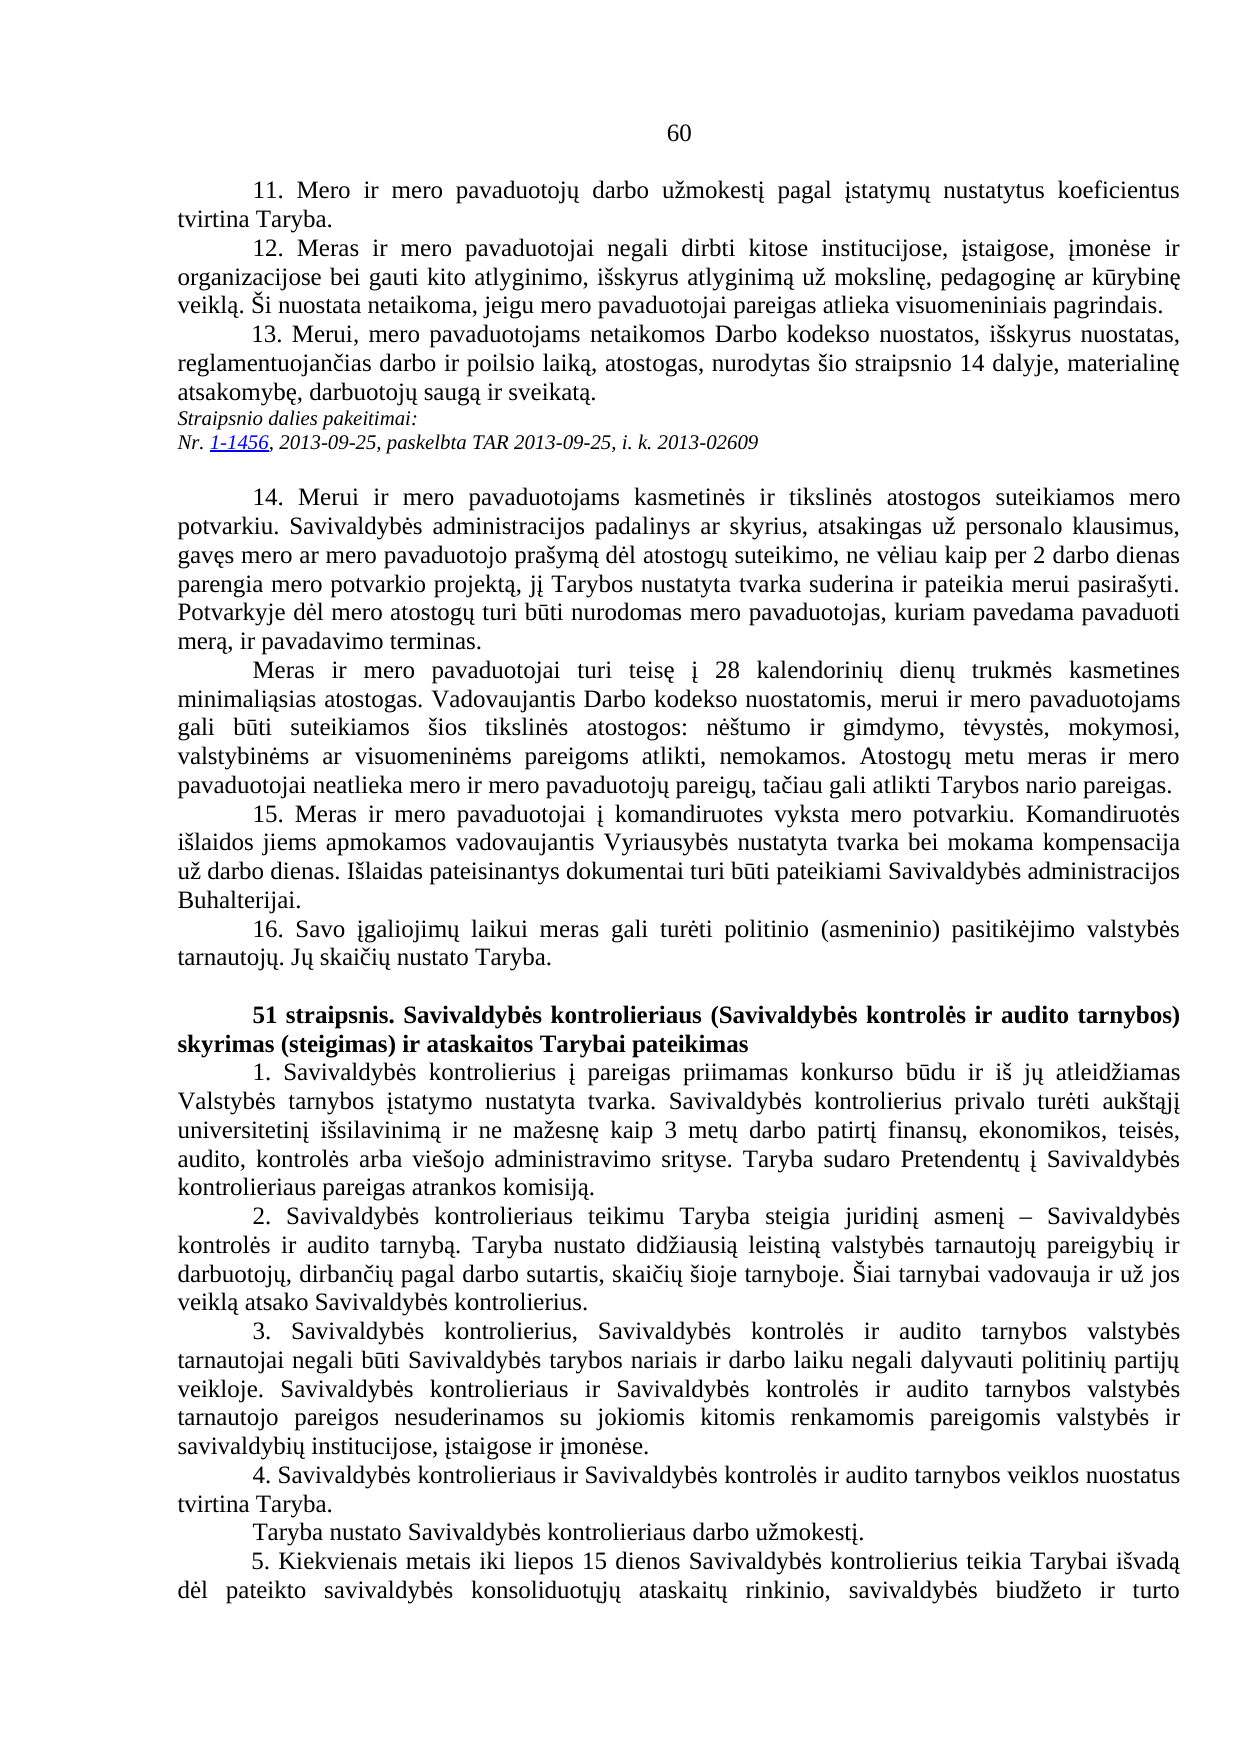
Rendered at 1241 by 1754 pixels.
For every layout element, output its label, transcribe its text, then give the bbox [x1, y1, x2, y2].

text Meras ir mero pavaduotojai turi teisę į 28 kalendorinių dienų trukmės kasmetines minimaliąsias atostogas. Vadovaujantis Darbo kodekso nuostatomis, merui ir mero pavaduotojams gali būti suteikiamos šios tikslinės atostogos: nėštumo ir gimdymo, tėvystės, mokymosi, valstybinėms ar visuomeninėms pareigoms atlikti, nemokamos. Atostogų metu meras ir mero pavaduotojai neatlieka mero ir mero pavaduotojų pareigų, tačiau gali atlikti Tarybos nario pareigas. [177, 655, 1181, 799]
text 3. Savivaldybės kontrolierius, Savivaldybės kontrolės ir audito tarnybos valstybės tarnautojai negali būti Savivaldybės tarybos nariais ir darbo laiku negali dalyvauti politinių partijų veikloje. Savivaldybės kontrolieriaus ir Savivaldybės kontrolės ir audito tarnybos valstybės tarnautojo pareigos nesuderinamos su jokiomis kitomis renkamomis pareigomis valstybės ir savivaldybių institucijose, įstaigose ir įmonėse. [177, 1316, 1181, 1460]
text 4. Savivaldybės kontrolieriaus ir Savivaldybės kontrolės ir audito tarnybos veiklos nuostatus tvirtina Taryba. [177, 1460, 1181, 1517]
text 2. Savivaldybės kontrolieriaus teikimu Taryba steigia juridinį asmenį – Savivaldybės kontrolės ir audito tarnybą. Taryba nustato didžiausią leistiną valstybės tarnautojų pareigybių ir darbuotojų, dirbančių pagal darbo sutartis, skaičių šioje tarnyboje. Šiai tarnybai vadovauja ir už jos veiklą atsako Savivaldybės kontrolierius. [177, 1201, 1181, 1316]
text Nr. 1-1456, 2013-09-25, paskelbta TAR 2013-09-25, i. k. 2013-02609 [177, 430, 1181, 454]
text 14. Merui ir mero pavaduotojams kasmetinės ir tikslinės atostogos suteikiamos mero potvarkiu. Savivaldybės administracijos padalinys ar skyrius, atsakingas už personalo klausimus, gavęs mero ar mero pavaduotojo prašymą dėl atostogų suteikimo, ne vėliau kaip per 2 darbo dienas parengia mero potvarkio projektą, jį Tarybos nustatyta tvarka suderina ir pateikia merui pasirašyti. Potvarkyje dėl mero atostogų turi būti nurodomas mero pavaduotojas, kuriam pavedama pavaduoti merą, ir pavadavimo terminas. [177, 482, 1181, 655]
text Taryba nustato Savivaldybės kontrolieriaus darbo užmokestį. [177, 1517, 1181, 1546]
text 1. Savivaldybės kontrolierius į pareigas priimamas konkurso būdu ir iš jų atleidžiamas Valstybės tarnybos įstatymo nustatyta tvarka. Savivaldybės kontrolierius privalo turėti aukštąjį universitetinį išsilavinimą ir ne mažesnę kaip 3 metų darbo patirtį finansų, ekonomikos, teisės, audito, kontrolės arba viešojo administravimo srityse. Taryba sudaro Pretendentų į Savivaldybės kontrolieriaus pareigas atrankos komisiją. [177, 1057, 1181, 1201]
text 13. Merui, mero pavaduotojams netaikomos Darbo kodekso nuostatos, išskyrus nuostatas, reglamentuojančias darbo ir poilsio laiką, atostogas, nurodytas šio straipsnio 14 dalyje, materialinę atsakomybę, darbuotojų saugą ir sveikatą. [177, 319, 1181, 406]
text 15. Meras ir mero pavaduotojai į komandiruotes vyksta mero potvarkiu. Komandiruotės išlaidos jiems apmokamos vadovaujantis Vyriausybės nustatyta tvarka bei mokama kompensacija už darbo dienas. Išlaidas pateisinantys dokumentai turi būti pateikiami Savivaldybės administracijos Buhalterijai. [177, 799, 1181, 914]
text 51 straipsnis. Savivaldybės kontrolieriaus (Savivaldybės kontrolės ir audito tarnybos) skyrimas (steigimas) ir ataskaitos Tarybai pateikimas [177, 1000, 1181, 1057]
text 5. Kiekvienais metais iki liepos 15 dienos Savivaldybės kontrolierius teikia Tarybai išvadą dėl pateikto savivaldybės konsoliduotųjų ataskaitų rinkinio, savivaldybės biudžeto ir turto [177, 1546, 1181, 1604]
text 11. Mero ir mero pavaduotojų darbo užmokestį pagal įstatymų nustatytus koeficientus tvirtina Taryba. [177, 176, 1181, 233]
text Straipsnio dalies pakeitimai: [177, 406, 1181, 430]
text 16. Savo įgaliojimų laikui meras gali turėti politinio (asmeninio) pasitikėjimo valstybės tarnautojų. Jų skaičių nustato Taryba. [177, 914, 1181, 971]
text 12. Meras ir mero pavaduotojai negali dirbti kitose institucijose, įstaigose, įmonėse ir organizacijose bei gauti kito atlyginimo, išskyrus atlyginimą už mokslinę, pedagoginę ar kūrybinę veiklą. Ši nuostata netaikoma, jeigu mero pavaduotojai pareigas atlieka visuomeniniais pagrindais. [177, 233, 1181, 319]
